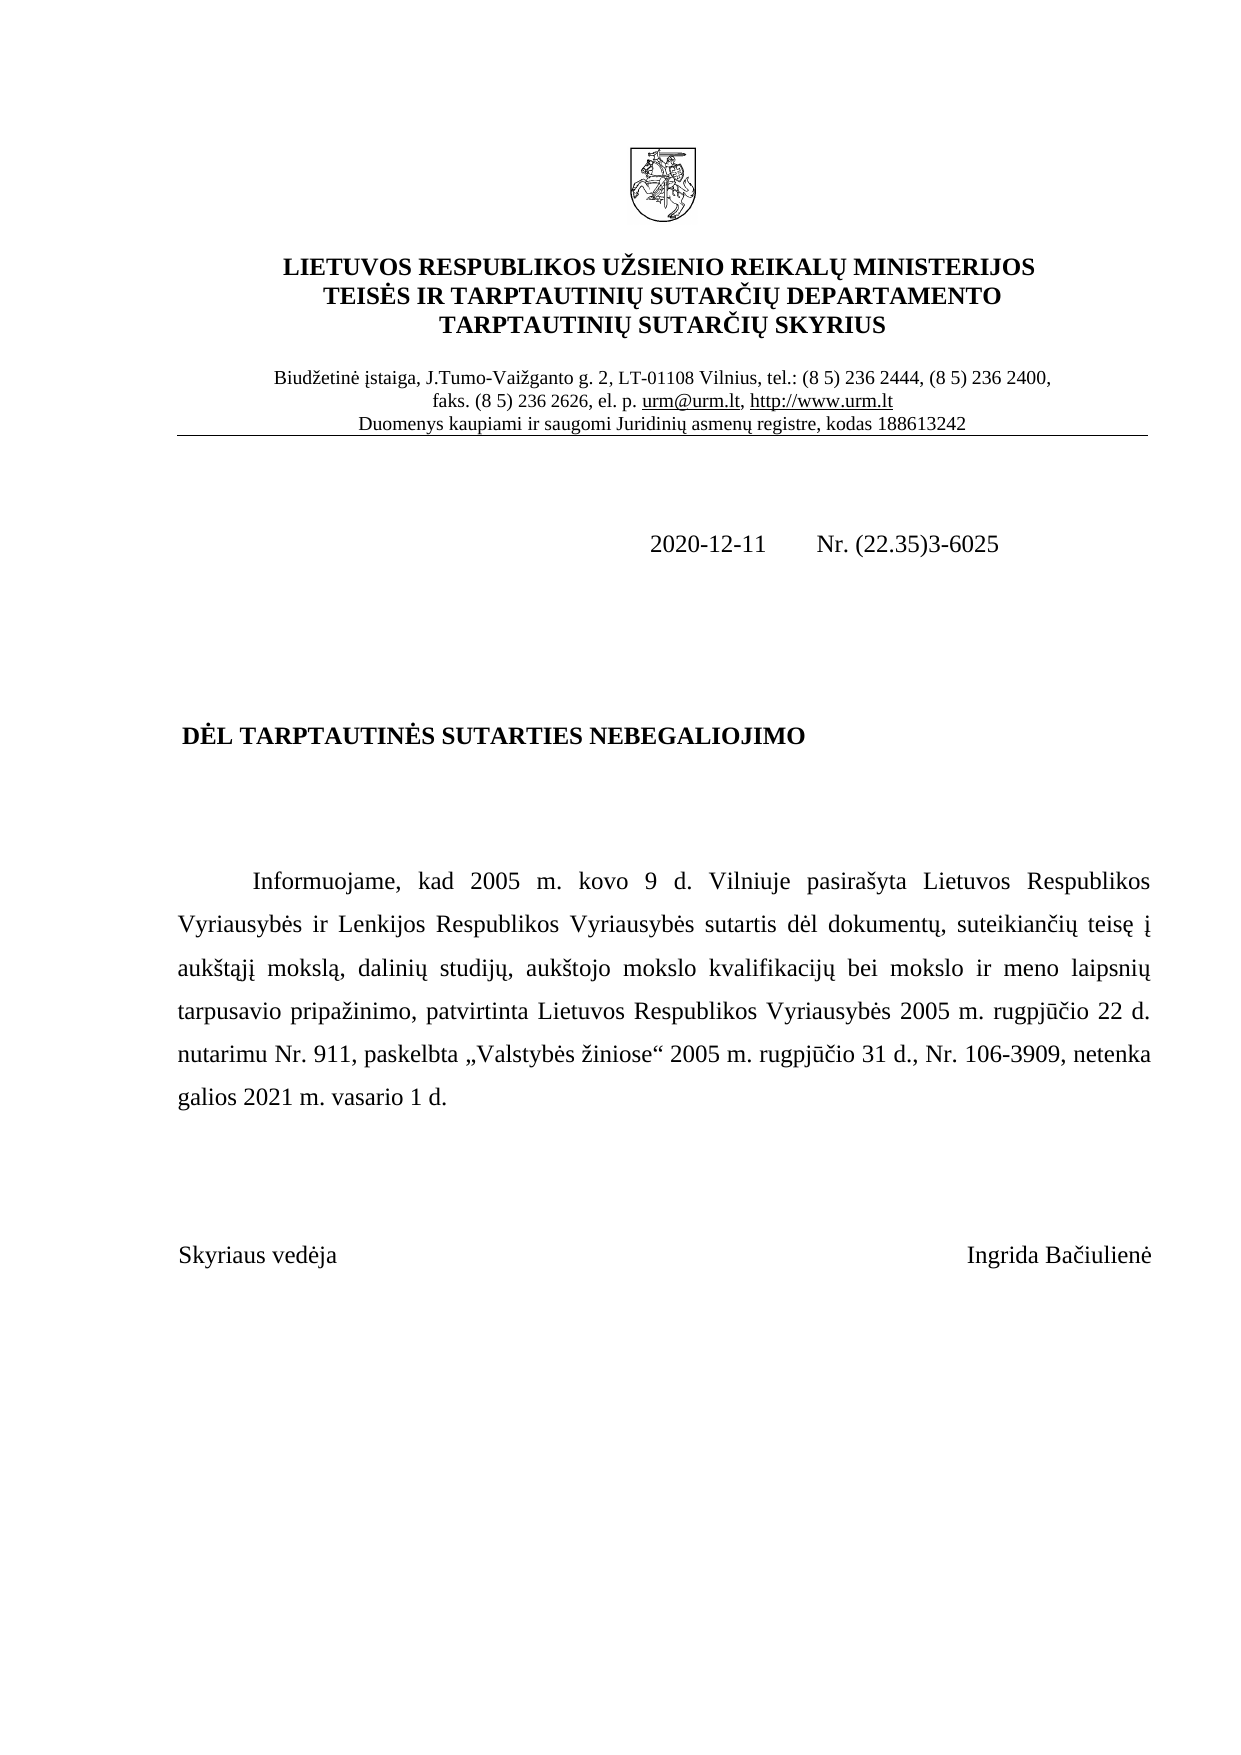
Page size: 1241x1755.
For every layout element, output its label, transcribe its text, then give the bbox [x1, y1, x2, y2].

table_header LIETUVOS RESPUBLIKOS UŽSIENIO REIKALŲ MINISTERIJOS TEISĖS IR TARPTAUTINIŲ SUTARČIŲ DEPARTAMENTo Tarptautinių sutarčių skyrius Biudžetinė įstaiga, J.Tumo-Vaižganto g. 2, LT-01108 Vilnius, tel.: (8 5) 236 2444, (8 5) 236 2400, faks. (8 5) 236 2626, el. p. urm@urm.lt, http://www.urm.lt Duomenys kaupiami ir saugomi Juridinių asmenų registre, kodas 188613242 [177, 118, 1148, 435]
table_header Skyriaus vedėja [178, 1240, 664, 1269]
table_header [665, 1240, 798, 1269]
text Informuojame, kad 2005 m. kovo 9 d. Vilniuje pasirašyta Lietuvos Respublikos Vyriausybės ir Lenkijos Respublikos Vyriausybės sutartis dėl dokumentų, suteikiančių teisę į aukštąjį mokslą, dalinių studijų, aukštojo mokslo kvalifikacijų bei mokslo ir meno laipsnių tarpusavio pripažinimo, patvirtinta Lietuvos Respublikos Vyriausybės 2005 m. rugpjūčio 22 d. nutarimu Nr. 911, paskelbta „Valstybės žiniose“ 2005 m. rugpjūčio 31 d., Nr. 106-3909, netenka galios 2021 m. vasario 1 d. [177, 866, 1152, 1111]
table_header [177, 464, 1148, 529]
table_header Ingrida Bačiulienė [798, 1240, 1152, 1269]
table_cell 2020-12-11 Nr. (22.35)3-6025 [650, 529, 1153, 721]
table_header [1148, 118, 1153, 529]
table_cell [177, 721, 182, 838]
table_cell [177, 529, 182, 721]
table_cell [182, 529, 650, 721]
table_header [177, 436, 1148, 464]
table_cell DĖL TARPTAUTINĖS SUTARTIES NEBEGALIOJIMO [182, 721, 1153, 838]
